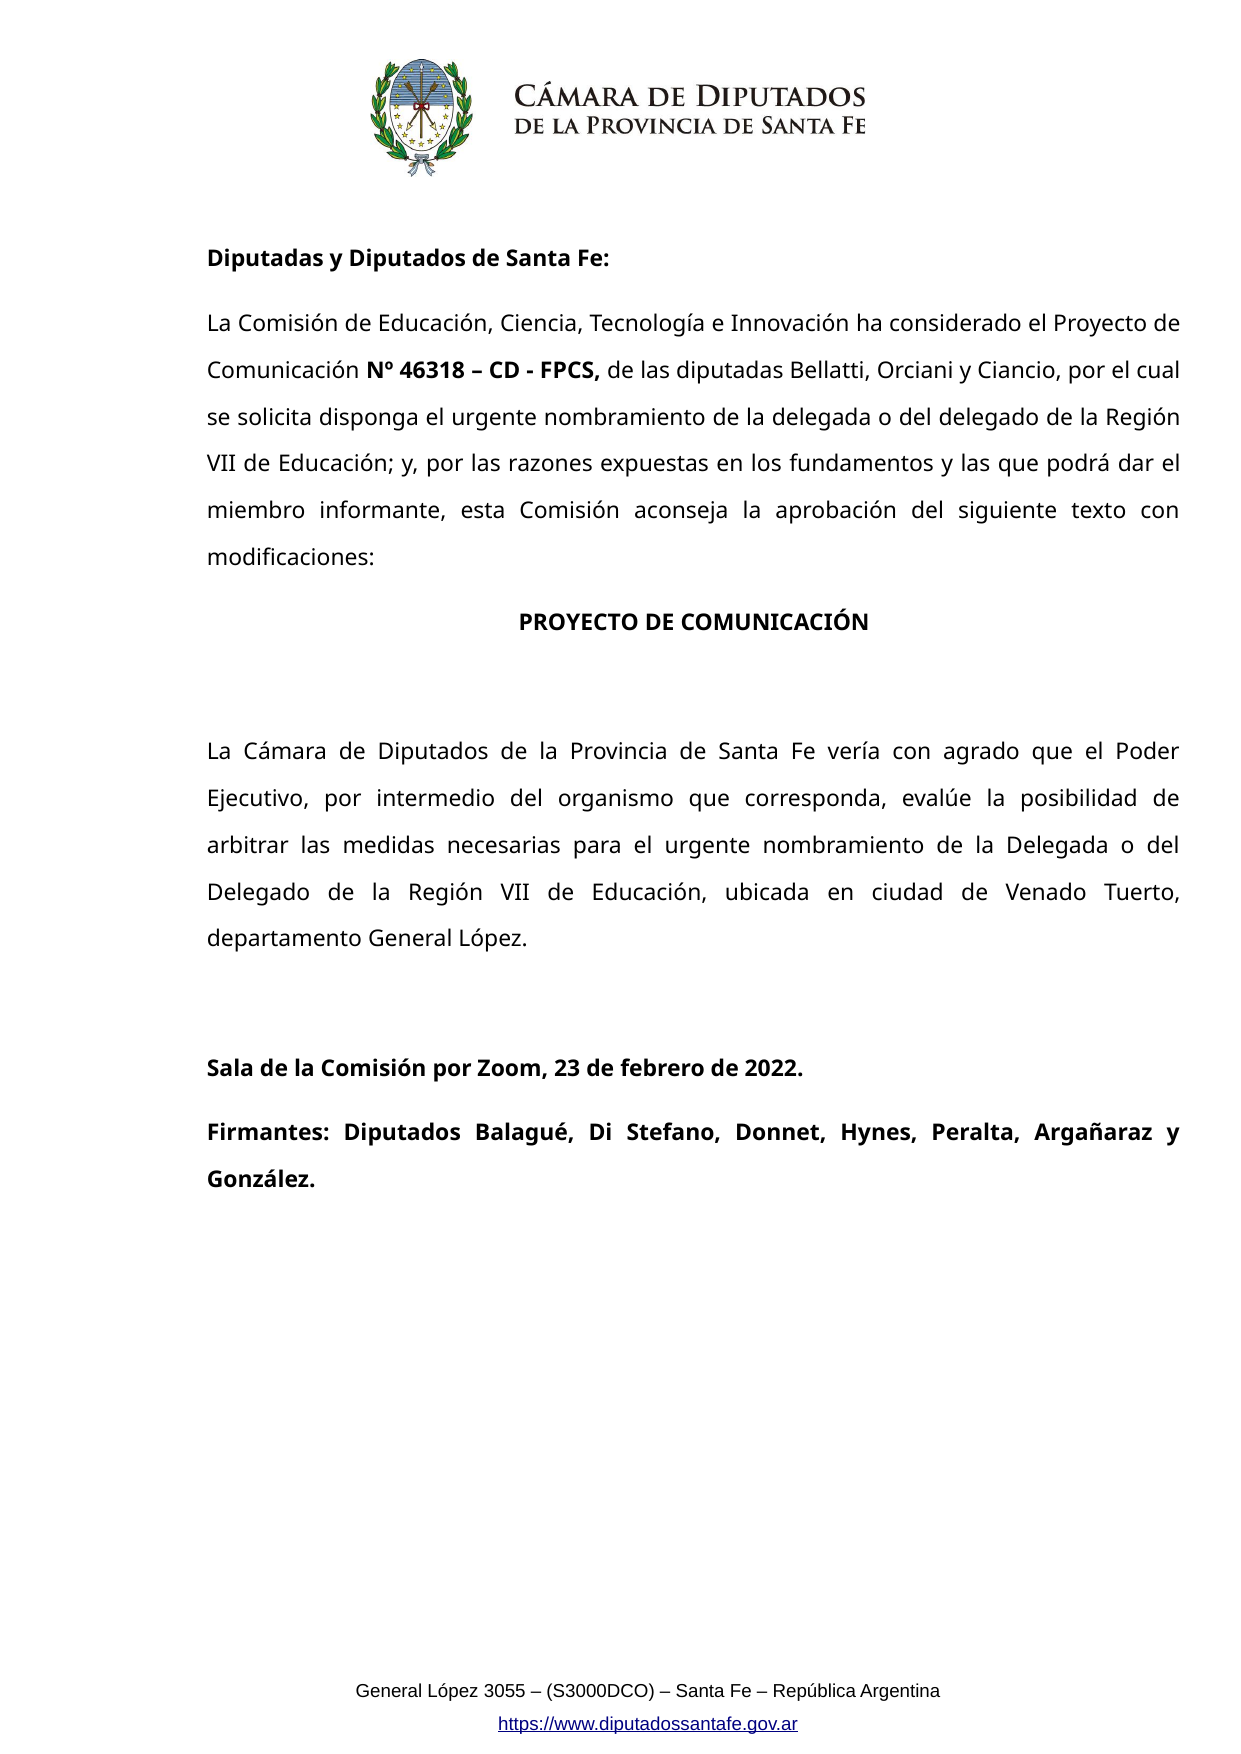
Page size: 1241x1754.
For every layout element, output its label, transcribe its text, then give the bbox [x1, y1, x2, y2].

text La Cámara de Diputados de la Provincia de Santa Fe vería con agrado que el Poder Ejecutivo, por intermedio del organismo que corresponda, evalúe la posibilidad de arbitrar las medidas necesarias para el urgente nombramiento de la Delegada o del Delegado de la Región VII de Educación, ubicada en ciudad de Venado Tuerto, departamento General López. [207, 735, 1181, 954]
text Sala de la Comisión por Zoom, 23 de febrero de 2022. [207, 1052, 1181, 1083]
picture [370, 59, 866, 181]
text Diputadas y Diputados de Santa Fe: [207, 242, 1181, 273]
text PROYECTO DE COMUNICACIÓN [207, 606, 1181, 637]
text La Comisión de Educación, Ciencia, Tecnología e Innovación ha considerado el Proyecto de Comunicación Nº 46318 – CD - FPCS, de las diputadas Bellatti, Orciani y Ciancio, por el cual se solicita disponga el urgente nombramiento de la delegada o del delegado de la Región VII de Educación; y, por las razones expuestas en los fundamentos y las que podrá dar el miembro informante, esta Comisión aconseja la aprobación del siguiente texto con modificaciones: [207, 307, 1181, 572]
text Firmantes: Diputados Balagué, Di Stefano, Donnet, Hynes, Peralta, Argañaraz y González. [207, 1116, 1181, 1194]
